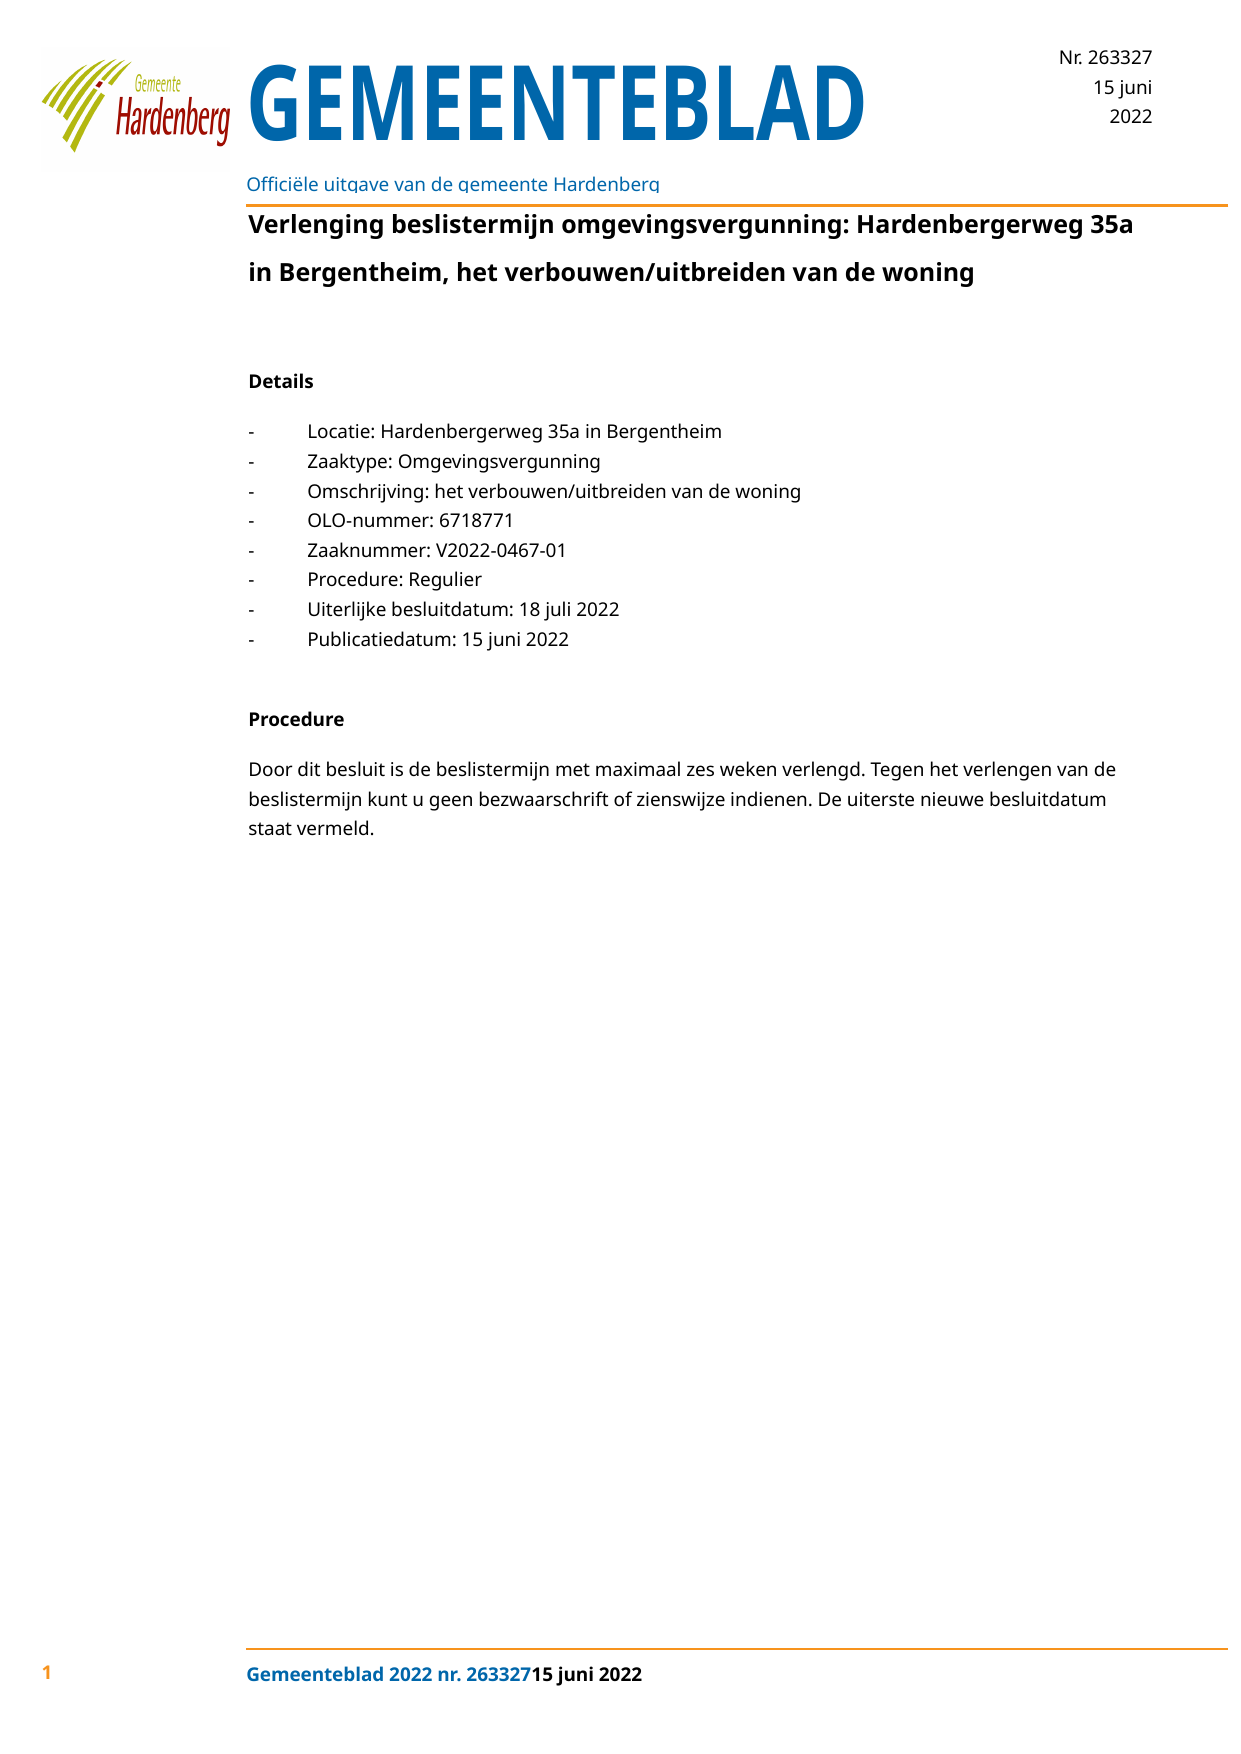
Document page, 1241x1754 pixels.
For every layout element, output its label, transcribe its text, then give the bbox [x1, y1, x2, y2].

list Publicatiedatum: 15 juni 2022 [248, 626, 1152, 652]
list Procedure: Regulier [248, 567, 1152, 592]
text Verlenging beslistermijn omgevingsvergunning: Hardenbergerweg 35a in Bergentheim, het verbouwen/uitbreiden van de woning [248, 207, 1152, 288]
list Zaaknummer: V2022-0467-01 [248, 537, 1152, 563]
text Door dit besluit is de beslistermijn met maximaal zes weken verlengd. Tegen het verlengen van de beslistermijn kunt u geen bezwaarschrift of zienswijze indienen. De uiterste nieuwe besluitdatum staat vermeld. [248, 756, 1152, 841]
list Omschrijving: het verbouwen/uitbreiden van de woning [248, 478, 1152, 504]
text Details [248, 368, 1152, 394]
list Zaaktype: Omgevingsvergunning [248, 448, 1152, 474]
text Procedure [248, 706, 1152, 732]
list OLO-nummer: 6718771 [248, 507, 1152, 533]
list Uiterlijke besluitdatum: 18 juli 2022 [248, 596, 1152, 622]
list Locatie: Hardenbergerweg 35a in Bergentheim [248, 419, 1152, 444]
picture [41, 47, 231, 172]
